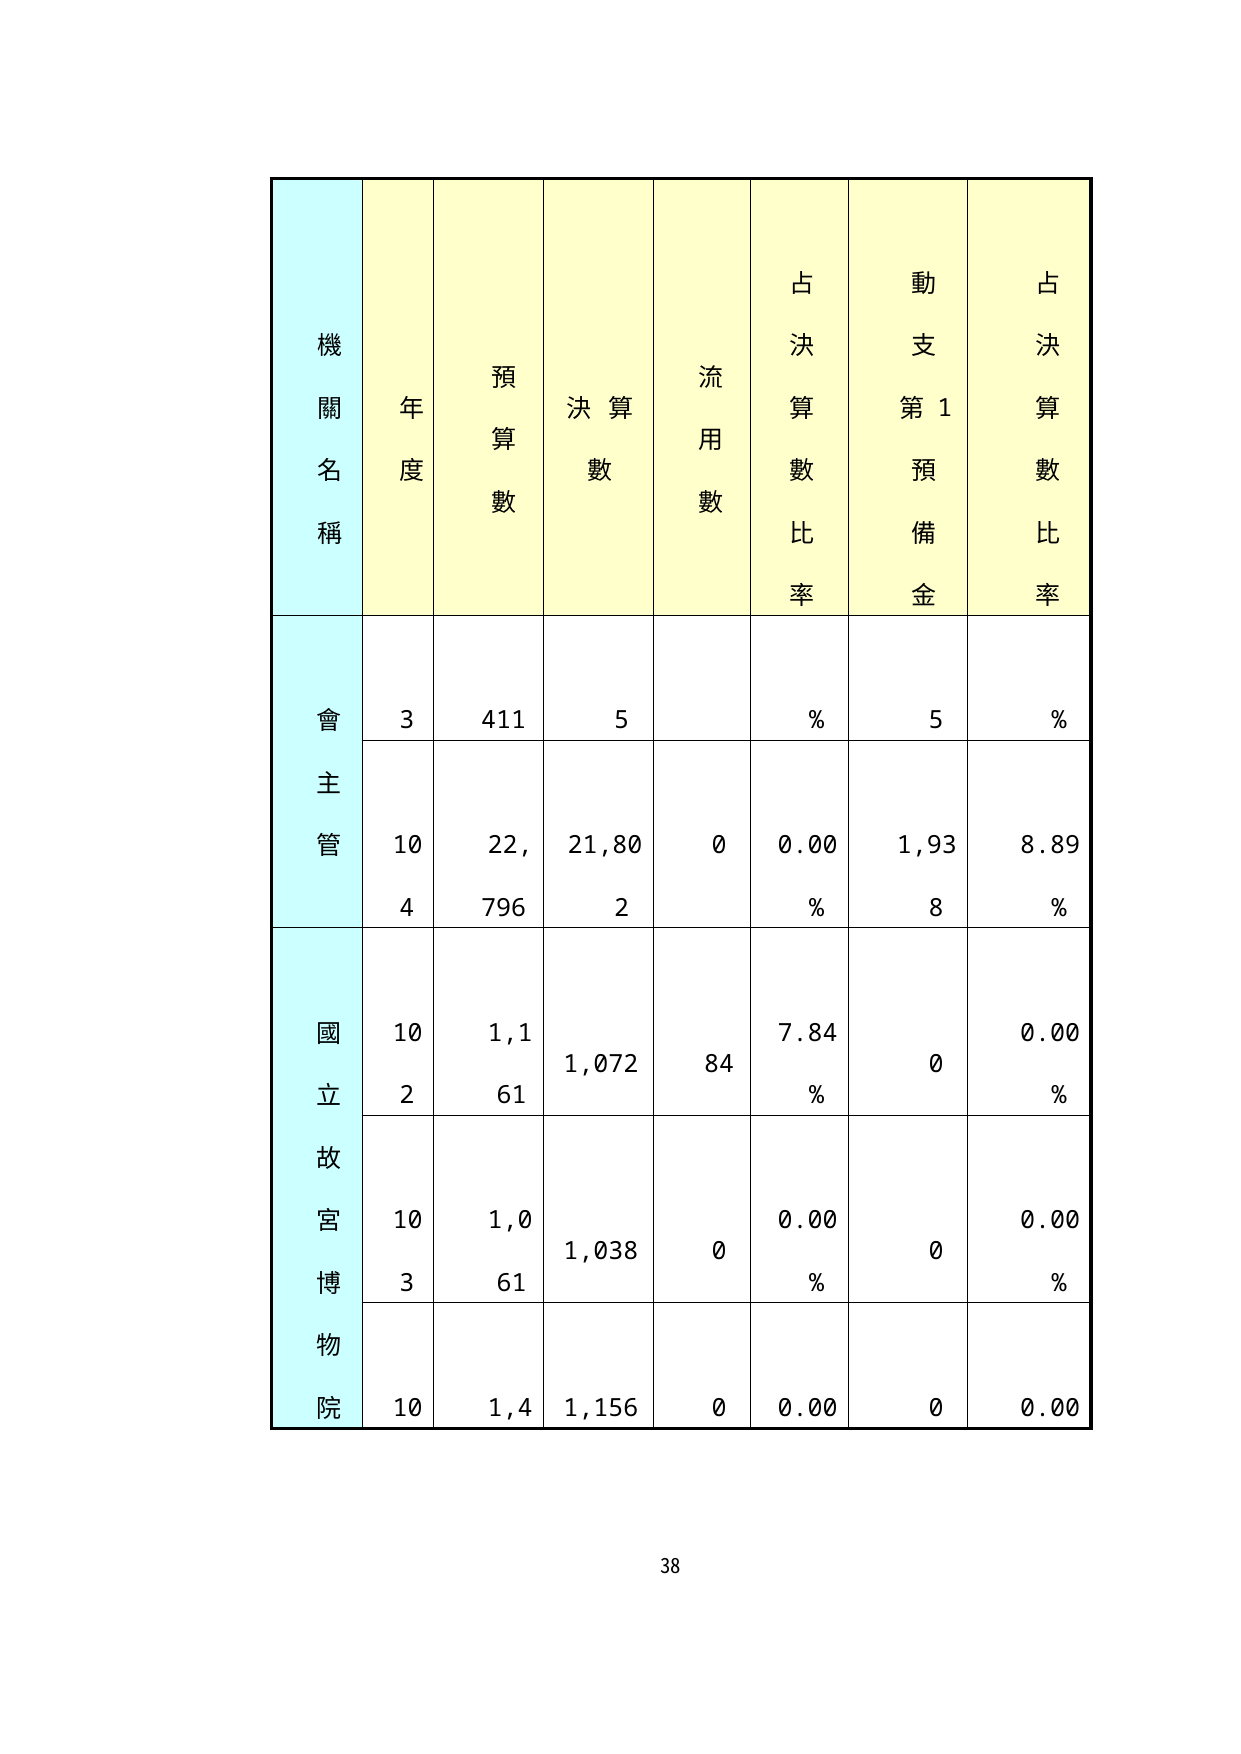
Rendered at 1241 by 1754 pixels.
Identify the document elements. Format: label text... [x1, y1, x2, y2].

table_cell 1,938 [849, 741, 967, 927]
table_cell 7.84% [751, 928, 848, 1115]
table_cell 5 [544, 616, 653, 740]
table_cell 5 [849, 616, 967, 740]
table_header 預算數 [434, 180, 543, 615]
table_cell 8.89% [968, 741, 1089, 927]
table_cell 0.00% [751, 741, 848, 927]
table_cell 21,802 [544, 741, 653, 927]
table_cell 0.00% [751, 1116, 848, 1302]
table_cell 0 [849, 1116, 967, 1302]
table_cell 1,038 [544, 1116, 653, 1302]
table_cell 0.00 [751, 1303, 848, 1427]
table_cell 1,072 [544, 928, 653, 1115]
table_cell 102 [363, 928, 433, 1115]
table_cell [654, 616, 750, 740]
table_cell 10 [363, 1303, 433, 1427]
table_cell 1,156 [544, 1303, 653, 1427]
table_header 占決算數比率 [751, 180, 848, 615]
table_cell 0 [654, 1116, 750, 1302]
table_cell 0.00% [968, 1116, 1089, 1302]
table_cell 0.00 [968, 1303, 1089, 1427]
table_cell 0.00% [968, 928, 1089, 1115]
table_cell 104 [363, 741, 433, 927]
table_cell % [968, 616, 1089, 740]
table_header 動支第1預備金 [849, 180, 967, 615]
table_cell 3 [363, 616, 433, 740]
table_cell 411 [434, 616, 543, 740]
table_cell 84 [654, 928, 750, 1115]
table_cell 0 [849, 928, 967, 1115]
table_cell 103 [363, 1116, 433, 1302]
table_cell 1,161 [434, 928, 543, 1115]
table_header 占決算數比率 [968, 180, 1089, 615]
table_cell 0 [654, 741, 750, 927]
table_cell 0 [654, 1303, 750, 1427]
table_header 機關名稱 [273, 180, 362, 615]
table_cell 1,061 [434, 1116, 543, 1302]
table_header 流用數 [654, 180, 750, 615]
table_cell 會主管 [273, 616, 362, 927]
table_header 決算數 [544, 180, 653, 615]
table_cell 國立故宮博物院 [273, 928, 362, 1427]
table_cell 1,4 [434, 1303, 543, 1427]
table_cell 22,796 [434, 741, 543, 927]
table_cell 0 [849, 1303, 967, 1427]
table_header 年度 [363, 180, 433, 615]
table_cell % [751, 616, 848, 740]
